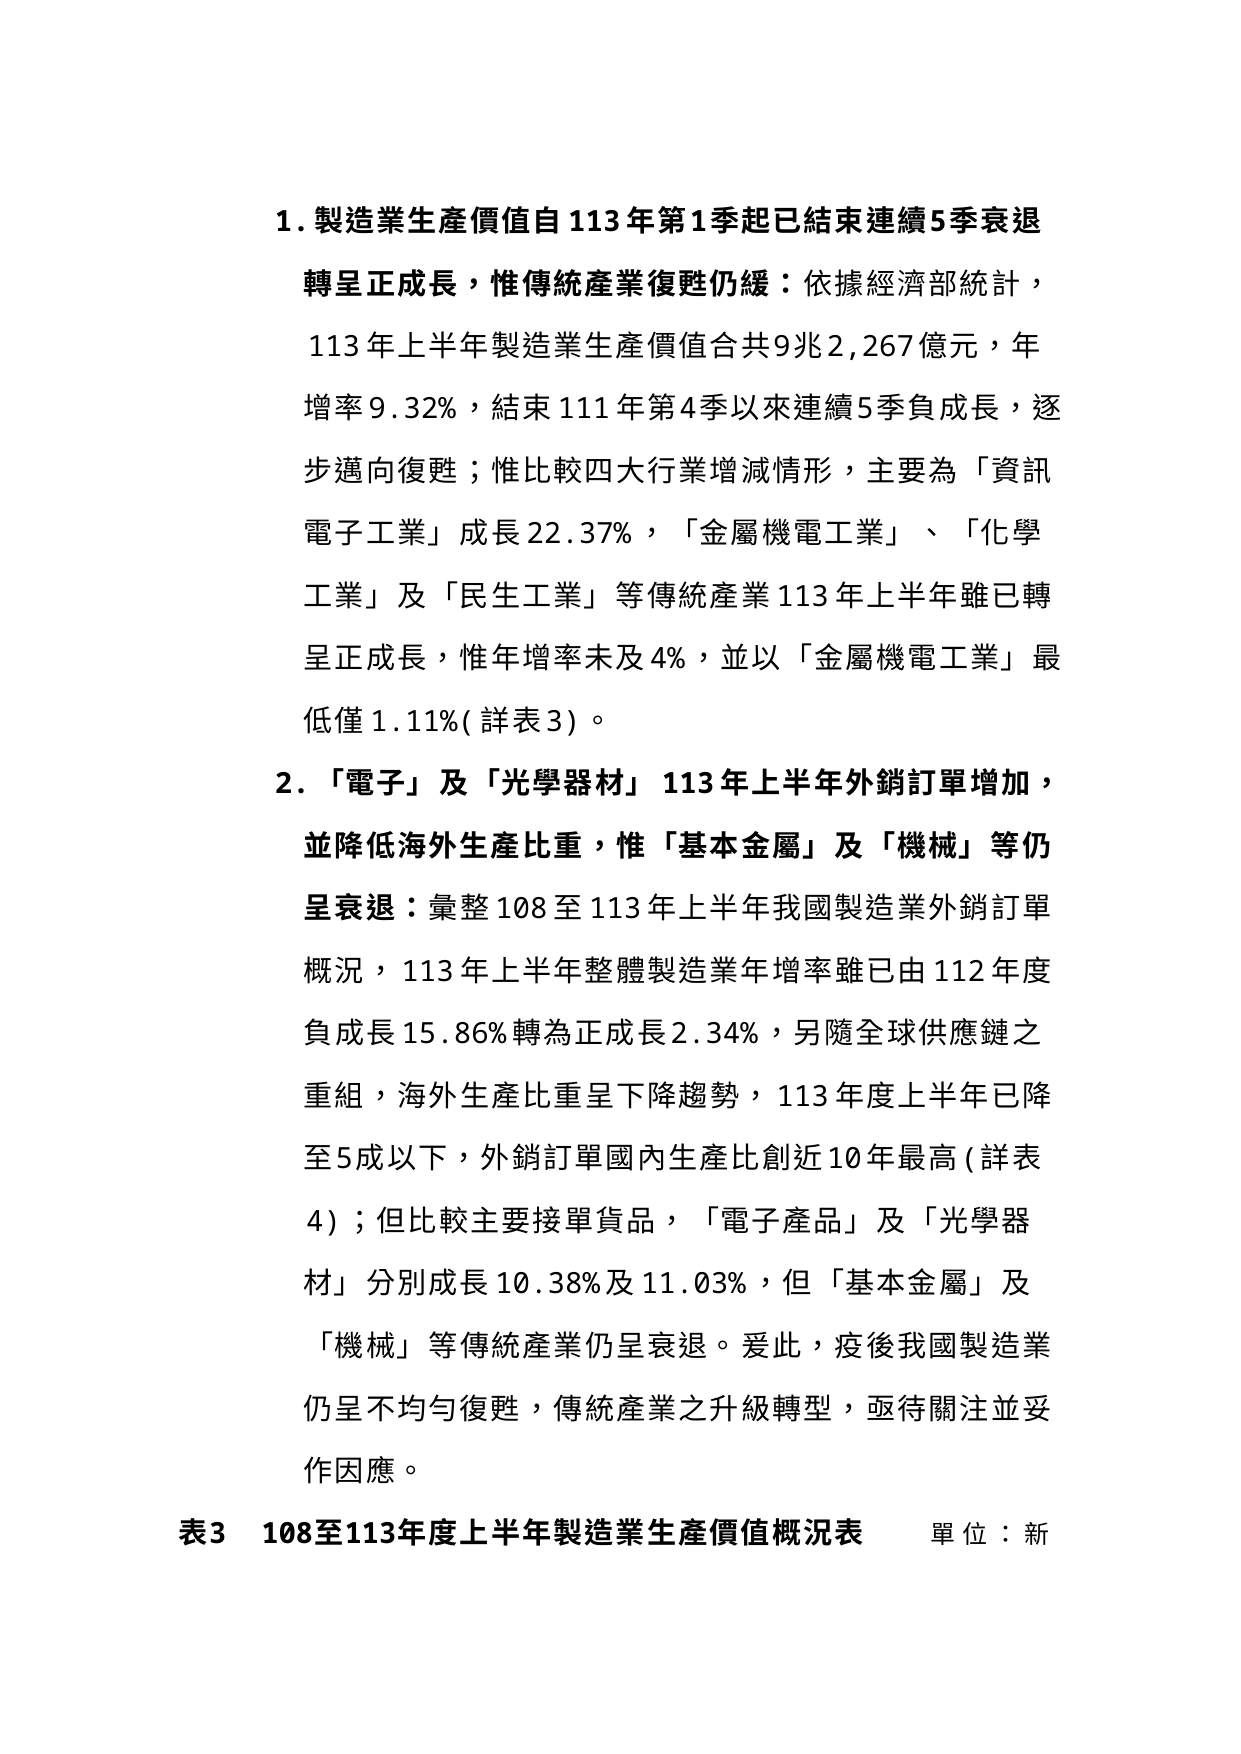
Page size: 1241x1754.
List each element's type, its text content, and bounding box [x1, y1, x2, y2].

text 2.「電子」及「光學器材」113年上半年外銷訂單增加，並降低海外生產比重，惟「基本金屬」及「機械」等仍呈衰退：彙整108至113年上半年我國製造業外銷訂單概況，113年上半年整體製造業年增率雖已由112年度負成長15.86%轉為正成長2.34%，另隨全球供應鏈之重組，海外生產比重呈下降趨勢，113年度上半年已降至5成以下，外銷訂單國內生產比創近10年最高(詳表4)；但比較主要接單貨品，「電子產品」及「光學器材」分別成長10.38%及11.03%，但「基本金屬」及「機械」等傳統產業仍呈衰退。爰此，疫後我國製造業仍呈不均勻復甦，傳統產業之升級轉型，亟待關注並妥作因應。 [266, 740, 1063, 1490]
text 表3 108至113年度上半年製造業生產價值概況表 單位：新 [177, 1490, 1078, 1552]
text 1.製造業生產價值自113年第1季起已結束連續5季衰退轉呈正成長，惟傳統產業復甦仍緩：依據經濟部統計，113年上半年製造業生產價值合共9兆2,267億元，年增率9.32%，結束111年第4季以來連續5季負成長，逐步邁向復甦；惟比較四大行業增減情形，主要為「資訊電子工業」成長22.37%，「金屬機電工業」、「化學工業」及「民生工業」等傳統產業113年上半年雖已轉呈正成長，惟年增率未及4%，並以「金屬機電工業」最低僅1.11%(詳表3)。 [266, 177, 1063, 740]
